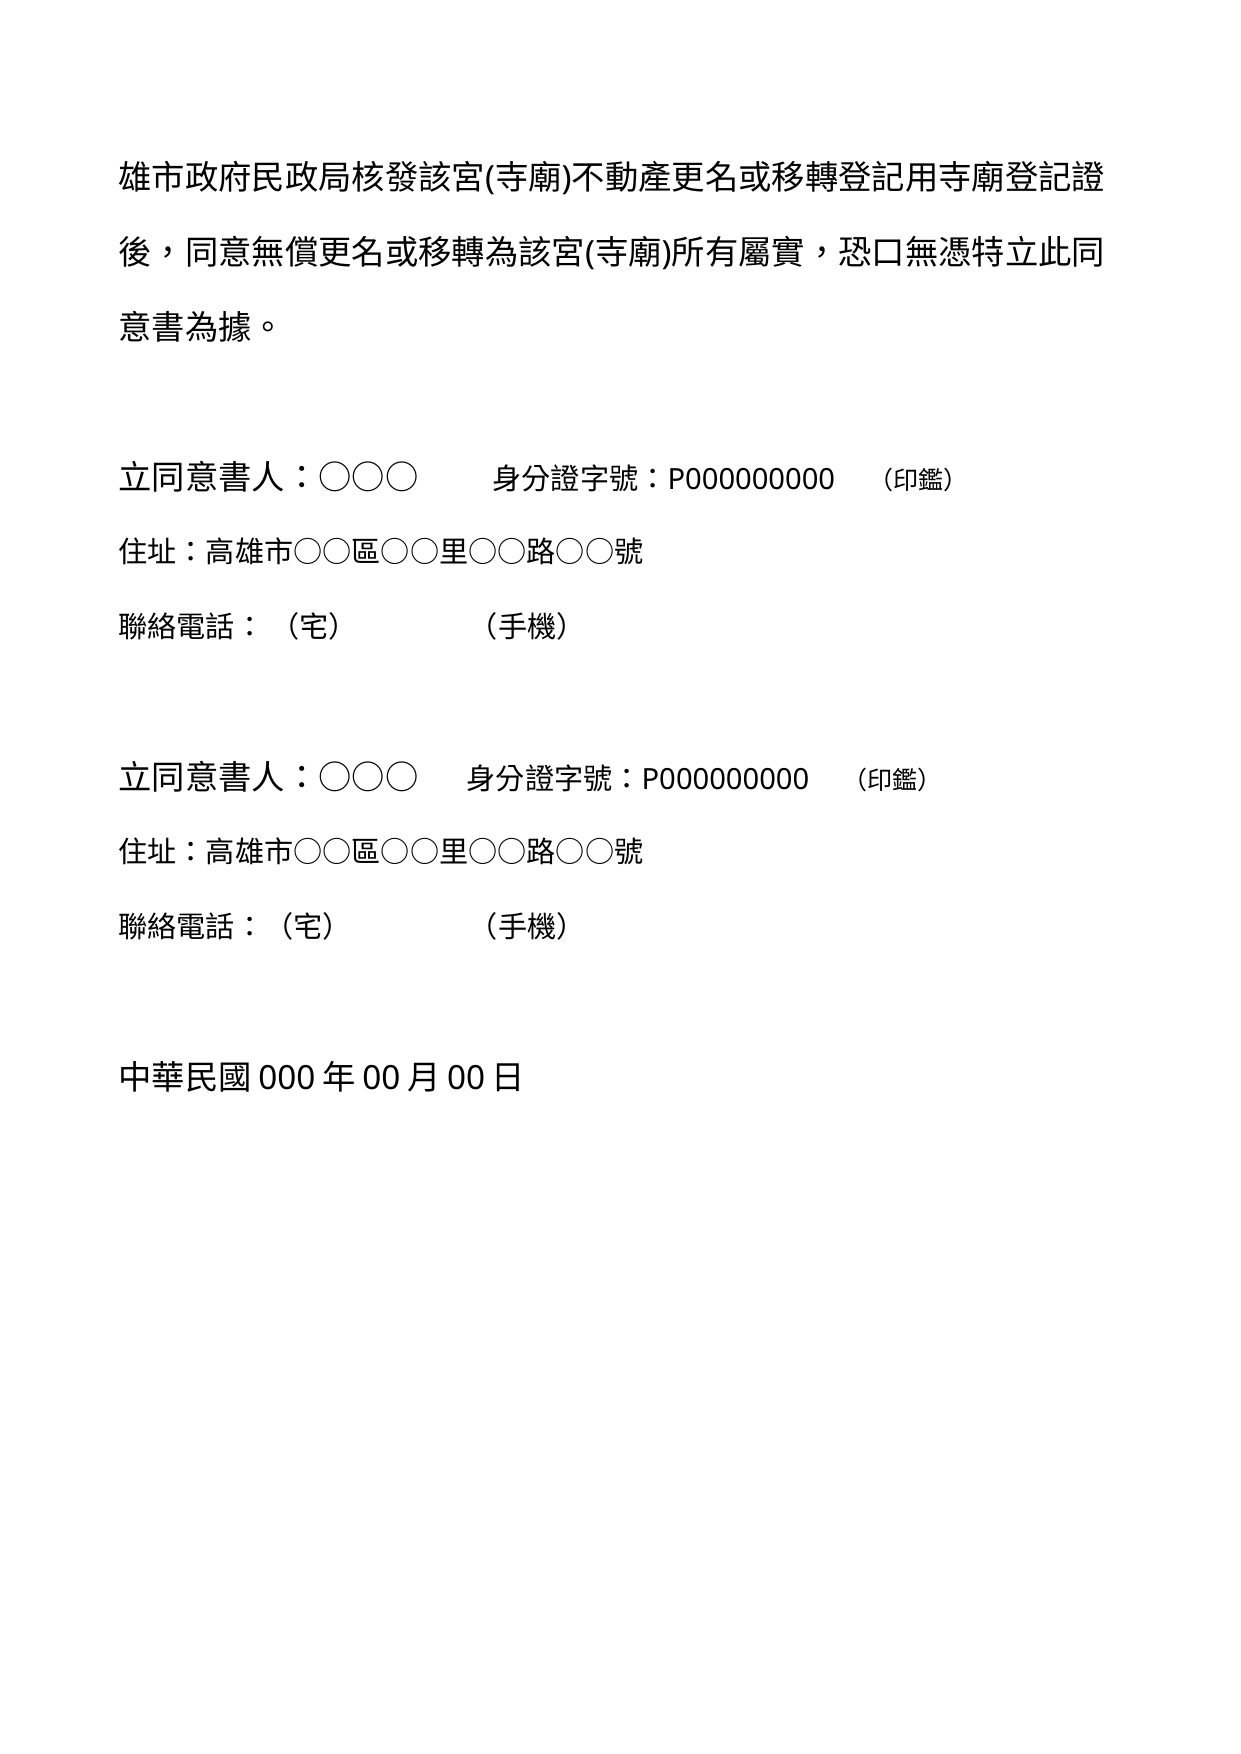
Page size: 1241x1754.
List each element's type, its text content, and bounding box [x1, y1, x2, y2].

text 中華民國000年00月00日 [118, 1031, 1122, 1106]
text 立同意書人：○○○ 身分證字號：P000000000 （印鑑） [118, 731, 1122, 806]
text 聯絡電話：（宅） （手機） [118, 881, 1122, 956]
text 立同意書人：○○○ 身分證字號：P000000000 （印鑑） [118, 431, 1122, 506]
text 住址：高雄市○○區○○里○○路○○號 [118, 506, 1122, 581]
text 住址：高雄市○○區○○里○○路○○號 [118, 806, 1122, 881]
text 聯絡電話： （宅） （手機） [118, 581, 1122, 656]
text 雄市政府民政局核發該宮(寺廟)不動產更名或移轉登記用寺廟登記證後，同意無償更名或移轉為該宮(寺廟)所有屬實，恐口無憑特立此同意書為據。 [118, 131, 1122, 356]
